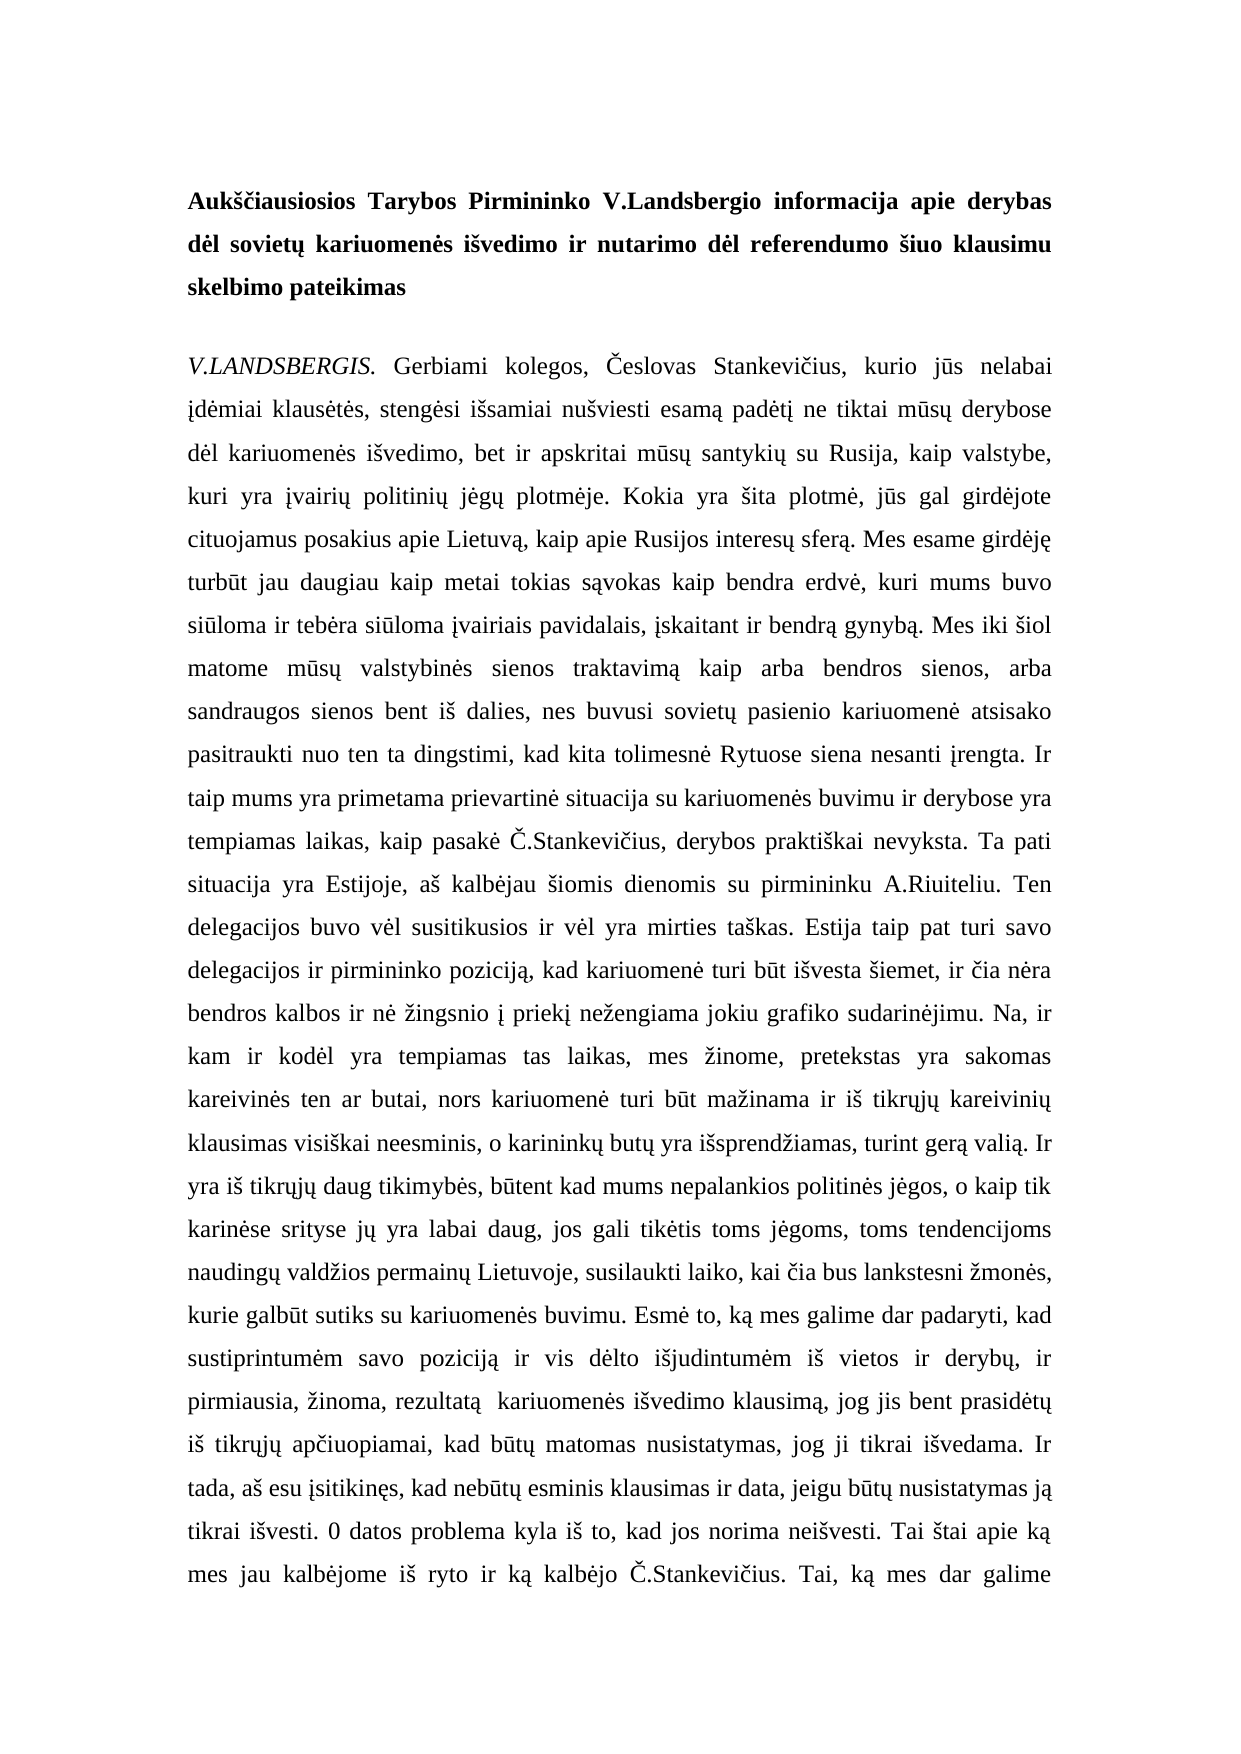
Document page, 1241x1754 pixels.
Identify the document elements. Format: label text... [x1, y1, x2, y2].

text V.LANDSBERGIS. Gerbiami kolegos, Česlovas Stankevičius, kurio jūs nelabai įdėmiai klausėtės, stengėsi išsamiai nušviesti esamą padėtį ne tiktai mūsų derybose dėl kariuomenės išvedimo, bet ir apskritai mūsų santykių su Rusija, kaip valstybe, kuri yra įvairių politinių jėgų plotmėje. Kokia yra šita plotmė, jūs gal girdėjote cituojamus posakius apie Lietuvą, kaip apie Rusijos interesų sferą. Mes esame girdėję turbūt jau daugiau kaip metai tokias sąvokas kaip bendra erdvė, kuri mums buvo siūloma ir tebėra siūloma įvairiais pavidalais, įskaitant ir bendrą gynybą. Mes iki šiol matome mūsų valstybinės sienos traktavimą kaip arba bendros sienos, arba sandraugos sienos bent iš dalies, nes buvusi sovietų pasienio kariuomenė atsisako pasitraukti nuo ten ta dingstimi, kad kita tolimesnė Rytuose siena nesanti įrengta. Ir taip mums yra primetama prievartinė situacija su kariuomenės buvimu ir derybose yra tempiamas laikas, kaip pasakė Č.Stankevičius, derybos praktiškai nevyksta. Ta pati situacija yra Estijoje, aš kalbėjau šiomis dienomis su pirmininku A.Riuiteliu. Ten delegacijos buvo vėl susitikusios ir vėl yra mirties taškas. Estija taip pat turi savo delegacijos ir pirmininko poziciją, kad kariuomenė turi būt išvesta šiemet, ir čia nėra bendros kalbos ir nė žingsnio į priekį nežengiama jokiu grafiko sudarinėjimu. Na, ir kam ir kodėl yra tempiamas tas laikas, mes žinome, pretekstas yra sakomas kareivinės ten ar butai, nors kariuomenė turi būt mažinama ir iš tikrųjų kareivinių klausimas visiškai neesminis, o karininkų butų yra išsprendžiamas, turint gerą valią. Ir yra iš tikrųjų daug tikimybės, būtent kad mums nepalankios politinės jėgos, o kaip tik karinėse srityse jų yra labai daug, jos gali tikėtis toms jėgoms, toms tendencijoms naudingų valdžios permainų Lietuvoje, susilaukti laiko, kai čia bus lankstesni žmonės, kurie galbūt sutiks su kariuomenės buvimu. Esmė to, ką mes galime dar padaryti, kad sustiprintumėm savo poziciją ir vis dėlto išjudintumėm iš vietos ir derybų, ir pirmiausia, žinoma, rezultatą kariuomenės išvedimo klausimą, jog jis bent prasidėtų iš tikrųjų apčiuopiamai, kad būtų matomas nusistatymas, jog ji tikrai išvedama. Ir tada, aš esu įsitikinęs, kad nebūtų esminis klausimas ir data, jeigu būtų nusistatymas ją tikrai išvesti. 0 datos problema kyla iš to, kad jos norima neišvesti. Tai štai apie ką mes jau kalbėjome iš ryto ir ką kalbėjo Č.Stankevičius. Tai, ką mes dar galime [187, 351, 1053, 1588]
text Aukščiausiosios Tarybos Pirmininko V.Landsbergio informacija apie derybas dėl sovietų kariuomenės išvedimo ir nutarimo dėl referendumo šiuo klausimu skelbimo pateikimas [187, 186, 1053, 301]
